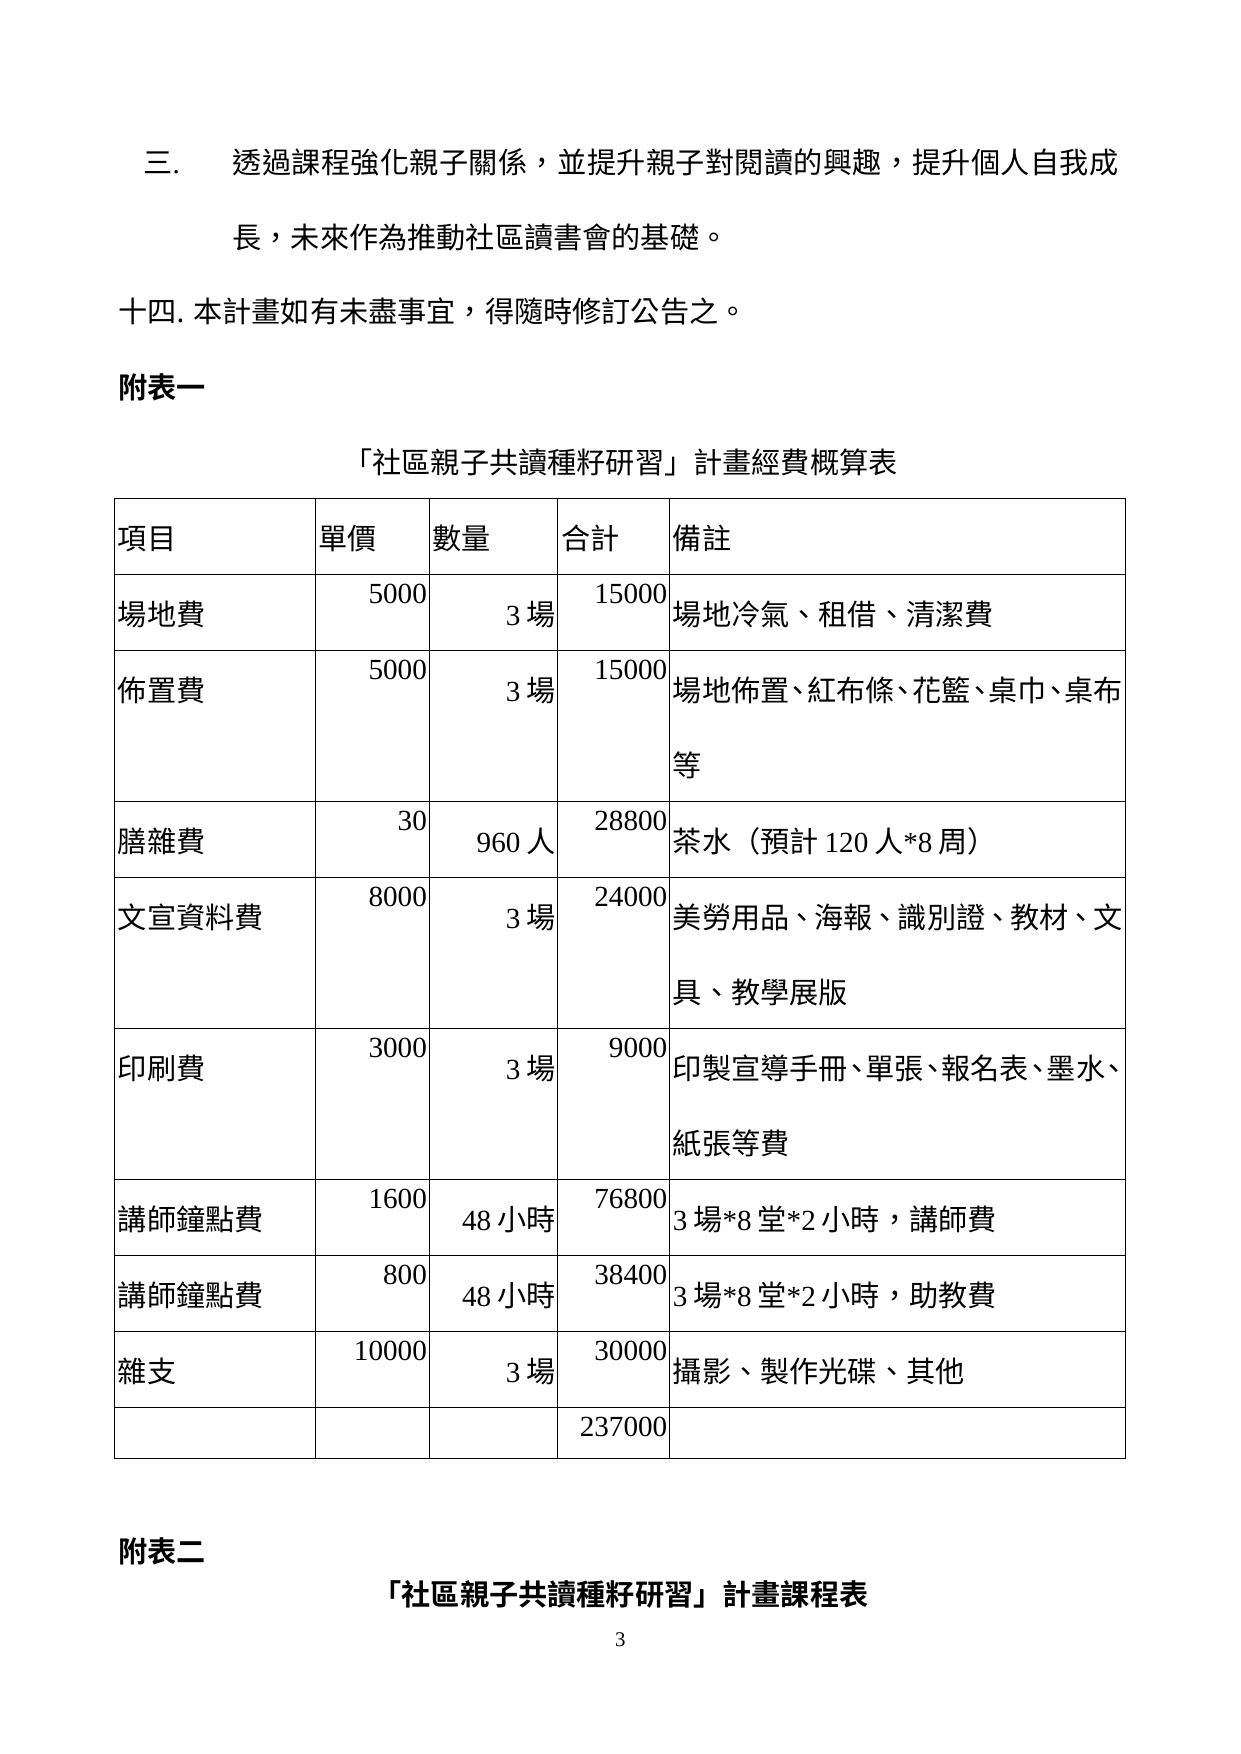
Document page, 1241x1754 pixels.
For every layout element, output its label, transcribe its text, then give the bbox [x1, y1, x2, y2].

table_cell 28800 [558, 802, 669, 877]
text 附表二 [118, 1529, 1122, 1571]
table_cell 30 [316, 802, 429, 877]
table_cell 印製宣導手冊、單張、報名表、墨水、紙張等費 [670, 1029, 1125, 1179]
table_cell 膳雜費 [115, 802, 315, 877]
table_header 備註 [670, 499, 1125, 574]
table_cell 3場 [430, 878, 557, 1028]
table_cell 76800 [558, 1180, 669, 1255]
table_cell 15000 [558, 651, 669, 801]
table_cell 佈置費 [115, 651, 315, 801]
table_cell 960人 [430, 802, 557, 877]
table_cell 3場 [430, 651, 557, 801]
table_cell 3場 [430, 1029, 557, 1179]
text 附表一 [118, 348, 1122, 423]
table_cell 30000 [558, 1332, 669, 1407]
table_header 單價 [316, 499, 429, 574]
table_cell 場地冷氣、租借、清潔費 [670, 575, 1125, 650]
table_cell 場地費 [115, 575, 315, 650]
table_cell 800 [316, 1256, 429, 1331]
table_cell 3場 [430, 1332, 557, 1407]
table_cell 1600 [316, 1180, 429, 1255]
table_cell 38400 [558, 1256, 669, 1331]
table_cell 3場*8堂*2小時，助教費 [670, 1256, 1125, 1331]
table_cell 5000 [316, 651, 429, 801]
table_cell [316, 1408, 429, 1458]
table_cell 48小時 [430, 1180, 557, 1255]
table_header 數量 [430, 499, 557, 574]
table_cell 雜支 [115, 1332, 315, 1407]
table_cell [115, 1408, 315, 1458]
table_cell 8000 [316, 878, 429, 1028]
list 透過課程強化親子關係，並提升親子對閱讀的興趣，提升個人自我成長，未來作為推動社區讀書會的基礎。 [143, 123, 1122, 273]
table_cell 3場 [430, 575, 557, 650]
text 「社區親子共讀種籽研習」計畫經費概算表 [118, 423, 1122, 498]
table_cell [430, 1408, 557, 1458]
table_cell 237000 [558, 1408, 669, 1458]
table_cell 講師鐘點費 [115, 1180, 315, 1255]
table_cell 48小時 [430, 1256, 557, 1331]
list 本計畫如有未盡事宜，得隨時修訂公告之。 [118, 273, 1122, 348]
table_cell 15000 [558, 575, 669, 650]
table_cell 9000 [558, 1029, 669, 1179]
text 「社區親子共讀種籽研習」計畫課程表 [118, 1571, 1122, 1614]
table_cell 24000 [558, 878, 669, 1028]
table_cell 場地佈置、紅布條、花籃、桌巾、桌布等 [670, 651, 1125, 801]
table_header 項目 [115, 499, 315, 574]
table_cell 茶水（預計120人*8周） [670, 802, 1125, 877]
table_cell [670, 1408, 1125, 1458]
table_cell 攝影、製作光碟、其他 [670, 1332, 1125, 1407]
table_cell 印刷費 [115, 1029, 315, 1179]
table_cell 5000 [316, 575, 429, 650]
table_cell 文宣資料費 [115, 878, 315, 1028]
table_cell 講師鐘點費 [115, 1256, 315, 1331]
table_cell 3場*8堂*2小時，講師費 [670, 1180, 1125, 1255]
table_cell 10000 [316, 1332, 429, 1407]
table_header 合計 [558, 499, 669, 574]
table_cell 3000 [316, 1029, 429, 1179]
table_cell 美勞用品、海報、識別證、教材、文具、教學展版 [670, 878, 1125, 1028]
